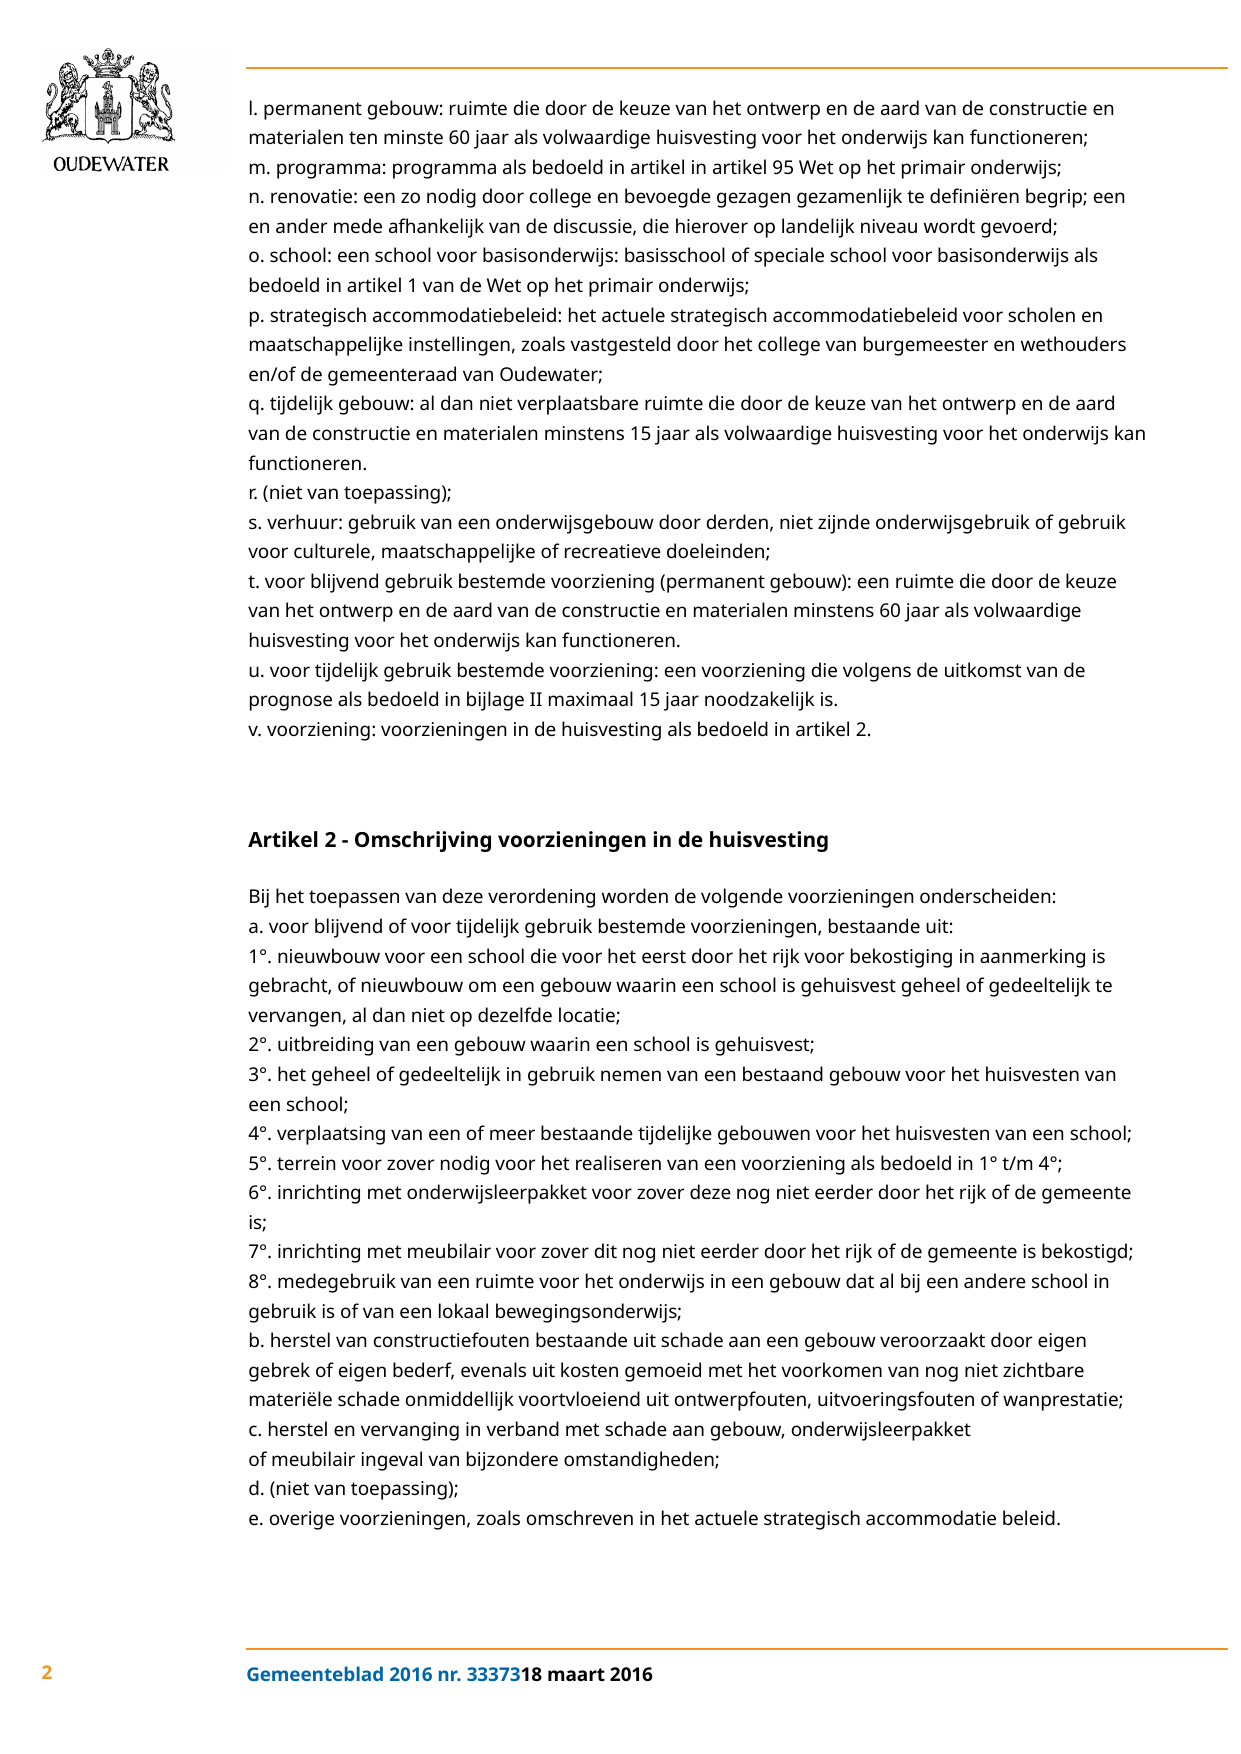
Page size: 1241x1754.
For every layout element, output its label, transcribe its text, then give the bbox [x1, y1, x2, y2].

text 3°. het geheel of gedeeltelijk in gebruik nemen van een bestaand gebouw voor het huisvesten van een school; [248, 1061, 1152, 1116]
text s. verhuur: gebruik van een onderwijsgebouw door derden, niet zijnde onderwijsgebruik of gebruik voor culturele, maatschappelijke of recreatieve doeleinden; [248, 509, 1152, 564]
text bedoeld in artikel 1 van de Wet op het primair onderwijs; [248, 272, 1152, 298]
text Artikel 2 - Omschrijving voorzieningen in de huisvesting [248, 826, 1152, 854]
text 6°. inrichting met onderwijsleerpakket voor zover deze nog niet eerder door het rijk of de gemeente is; [248, 1179, 1152, 1235]
text q. tijdelijk gebouw: al dan niet verplaatsbare ruimte die door de keuze van het ontwerp en de aard van de constructie en materialen minstens 15 jaar als volwaardige huisvesting voor het onderwijs kan functioneren. [248, 391, 1152, 476]
text b. herstel van constructiefouten bestaande uit schade aan een gebouw veroorzaakt door eigen gebrek of eigen bederf, evenals uit kosten gemoeid met het voorkomen van nog niet zichtbare materiële schade onmiddellijk voortvloeiend uit ontwerpfouten, uitvoeringsfouten of wanprestatie; [248, 1327, 1152, 1412]
text 8°. medegebruik van een ruimte voor het onderwijs in een gebouw dat al bij een andere school in gebruik is of van een lokaal bewegingsonderwijs; [248, 1268, 1152, 1323]
text u. voor tijdelijk gebruik bestemde voorziening: een voorziening die volgens de uitkomst van de prognose als bedoeld in bijlage II maximaal 15 jaar noodzakelijk is. [248, 657, 1152, 712]
text v. voorziening: voorzieningen in de huisvesting als bedoeld in artikel 2. [248, 716, 1152, 742]
text a. voor blijvend of voor tijdelijk gebruik bestemde voorzieningen, bestaande uit: [248, 913, 1152, 939]
text m. programma: programma als bedoeld in artikel in artikel 95 Wet op het primair onderwijs; [248, 154, 1152, 180]
text d. (niet van toepassing); [248, 1475, 1152, 1501]
text Bij het toepassen van deze verordening worden de volgende voorzieningen onderscheiden: [248, 884, 1152, 909]
picture [41, 47, 231, 172]
text 2°. uitbreiding van een gebouw waarin een school is gehuisvest; [248, 1032, 1152, 1057]
text l. permanent gebouw: ruimte die door de keuze van het ontwerp en de aard van de constructie en materialen ten minste 60 jaar als volwaardige huisvesting voor het onderwijs kan functioneren; [248, 95, 1152, 150]
text e. overige voorzieningen, zoals omschreven in het actuele strategisch accommodatie beleid. [248, 1505, 1152, 1531]
text p. strategisch accommodatiebeleid: het actuele strategisch accommodatiebeleid voor scholen en maatschappelijke instellingen, zoals vastgesteld door het college van burgemeester en wethouders en/of de gemeenteraad van Oudewater; [248, 302, 1152, 387]
text r. (niet van toepassing); [248, 479, 1152, 505]
text n. renovatie: een zo nodig door college en bevoegde gezagen gezamenlijk te definiëren begrip; een en ander mede afhankelijk van de discussie, die hierover op landelijk niveau wordt gevoerd; [248, 183, 1152, 239]
text 7°. inrichting met meubilair voor zover dit nog niet eerder door het rijk of de gemeente is bekostigd; [248, 1239, 1152, 1264]
text t. voor blijvend gebruik bestemde voorziening (permanent gebouw): een ruimte die door de keuze van het ontwerp en de aard van de constructie en materialen minstens 60 jaar als volwaardige huisvesting voor het onderwijs kan functioneren. [248, 568, 1152, 653]
text 1°. nieuwbouw voor een school die voor het eerst door het rijk voor bekostiging in aanmerking is gebracht, of nieuwbouw om een gebouw waarin een school is gehuisvest geheel of gedeeltelijk te vervangen, al dan niet op dezelfde locatie; [248, 943, 1152, 1028]
text o. school: een school voor basisonderwijs: basisschool of speciale school voor basisonderwijs als [248, 243, 1152, 268]
text 4°. verplaatsing van een of meer bestaande tijdelijke gebouwen voor het huisvesten van een school; [248, 1120, 1152, 1146]
text c. herstel en vervanging in verband met schade aan gebouw, onderwijsleerpakket [248, 1416, 1152, 1442]
text 5°. terrein voor zover nodig voor het realiseren van een voorziening als bedoeld in 1° t/m 4°; [248, 1150, 1152, 1176]
text of meubilair ingeval van bijzondere omstandigheden; [248, 1446, 1152, 1471]
